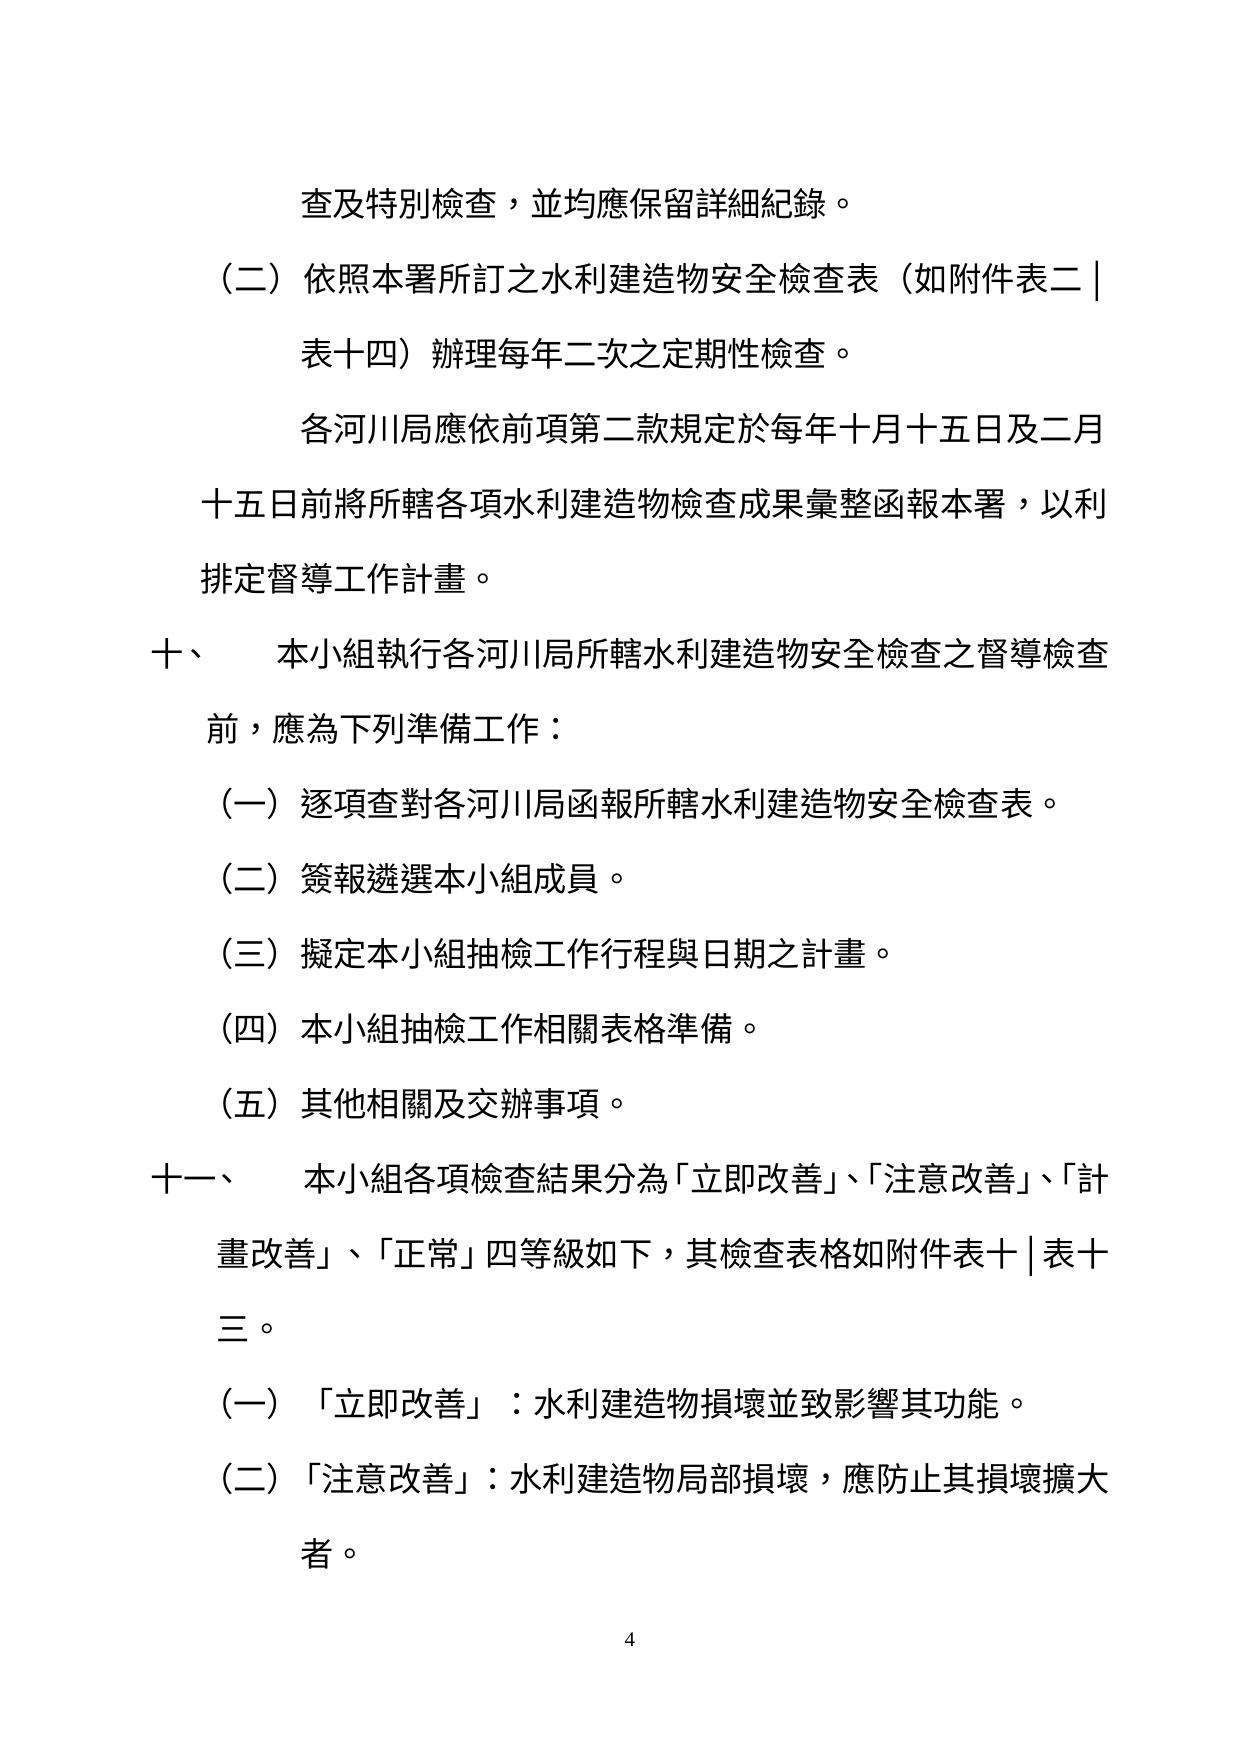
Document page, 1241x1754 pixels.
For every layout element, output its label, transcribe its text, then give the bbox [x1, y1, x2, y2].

text （二）簽報遴選本小組成員。 [200, 839, 1109, 914]
text （五）其他相關及交辦事項。 [200, 1064, 1109, 1139]
text （三）擬定本小組抽檢工作行程與日期之計畫。 [200, 914, 1109, 989]
text （二）依照本署所訂之水利建造物安全檢查表（如附件表二│表十四）辦理每年二次之定期性檢查。 [200, 239, 1109, 389]
text （二）「注意改善」：水利建造物局部損壞，應防止其損壞擴大者。 [200, 1439, 1109, 1589]
text 十、 本小組執行各河川局所轄水利建造物安全檢查之督導檢查前，應為下列準備工作： [150, 614, 1109, 764]
text （四）本小組抽檢工作相關表格準備。 [200, 989, 1109, 1064]
text 查及特別檢查，並均應保留詳細紀錄。 [200, 164, 1109, 239]
text （一）逐項查對各河川局函報所轄水利建造物安全檢查表。 [200, 764, 1109, 839]
text 各河川局應依前項第二款規定於每年十月十五日及二月十五日前將所轄各項水利建造物檢查成果彙整函報本署，以利排定督導工作計畫。 [200, 389, 1109, 614]
text 十一、 本小組各項檢查結果分為「立即改善」、「注意改善」、「計畫改善」、「正常」四等級如下，其檢查表格如附件表十│表十三。 [150, 1139, 1109, 1364]
text （一）「立即改善」：水利建造物損壞並致影響其功能。 [200, 1364, 1109, 1439]
